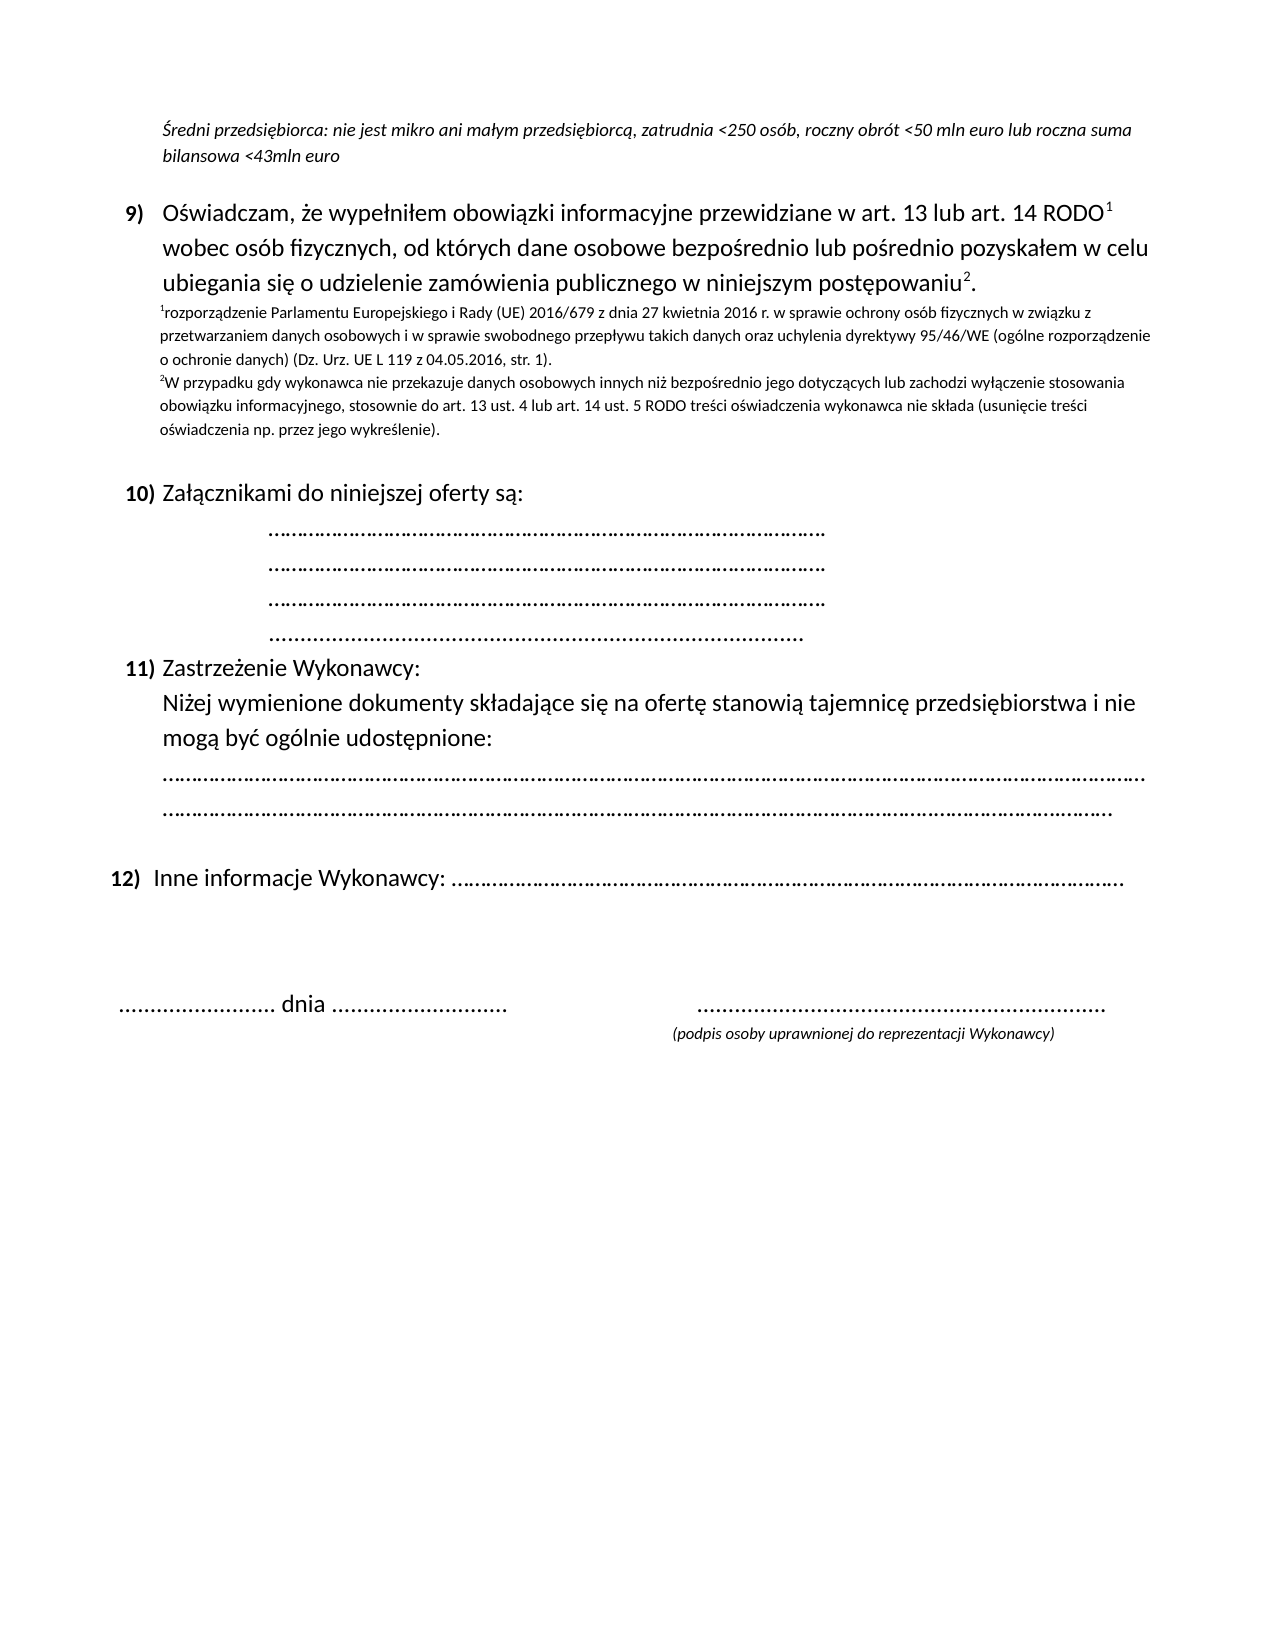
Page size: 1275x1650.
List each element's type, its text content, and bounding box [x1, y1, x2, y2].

list 1rozporządzenie Parlamentu Europejskiego i Rady (UE) 2016/679 z dnia 27 kwietnia 2016 r. w sprawie ochrony osób fizycznych w związku z przetwarzaniem danych osobowych i w sprawie swobodnego przepływu takich danych oraz uchylenia dyrektywy 95/46/WE (ogólne rozporządzenie o ochronie danych) (Dz. Urz. UE L 119 z 04.05.2016, str. 1). [159, 302, 1157, 369]
list Zastrzeżenie Wykonawcy: [125, 652, 1157, 683]
list Oświadczam, że wypełniłem obowiązki informacyjne przewidziane w art. 13 lub art. 14 RODO1 wobec osób fizycznych, od których dane osobowe bezpośrednio lub pośrednio pozyskałem w celu ubiegania się o udzielenie zamówienia publicznego w niniejszym postępowaniu2. [125, 197, 1157, 298]
list Inne informacje Wykonawcy: ……………………………………………………………………………………………………… [110, 862, 1157, 893]
list ……………………………………………………………………………………. [268, 547, 1157, 578]
list Niżej wymienione dokumenty składające się na ofertę stanowią tajemnicę przedsiębiorstwa i nie mogą być ogólnie udostępnione: [162, 687, 1157, 753]
list 2W przypadku gdy wykonawca nie przekazuje danych osobowych innych niż bezpośrednio jego dotyczących lub zachodzi wyłączenie stosowania obowiązku informacyjnego, stosownie do art. 13 ust. 4 lub art. 14 ust. 5 RODO treści oświadczenia wykonawca nie składa (usunięcie treści oświadczenia np. przez jego wykreślenie). [159, 372, 1157, 439]
text ......................... dnia ............................ ................................................................. [118, 988, 1157, 1018]
text (podpis osoby uprawnionej do reprezentacji Wykonawcy) [118, 1023, 1157, 1043]
text Średni przedsiębiorca: nie jest mikro ani małym przedsiębiorcą, zatrudnia <250 osób, roczny obrót <50 mln euro lub roczna suma bilansowa <43mln euro [162, 118, 1157, 167]
list ……………………………………………………………………………………. [268, 582, 1157, 613]
list ..................................................................................... [268, 617, 1157, 648]
list ……………………………………………………………………………………. [268, 512, 1157, 543]
list Załącznikami do niniejszej oferty są: [125, 477, 1157, 508]
list ……………………………………………………………………………………………………………………………………………………………………………………………………………………………………………………………………………..………………….……… [162, 757, 1157, 823]
